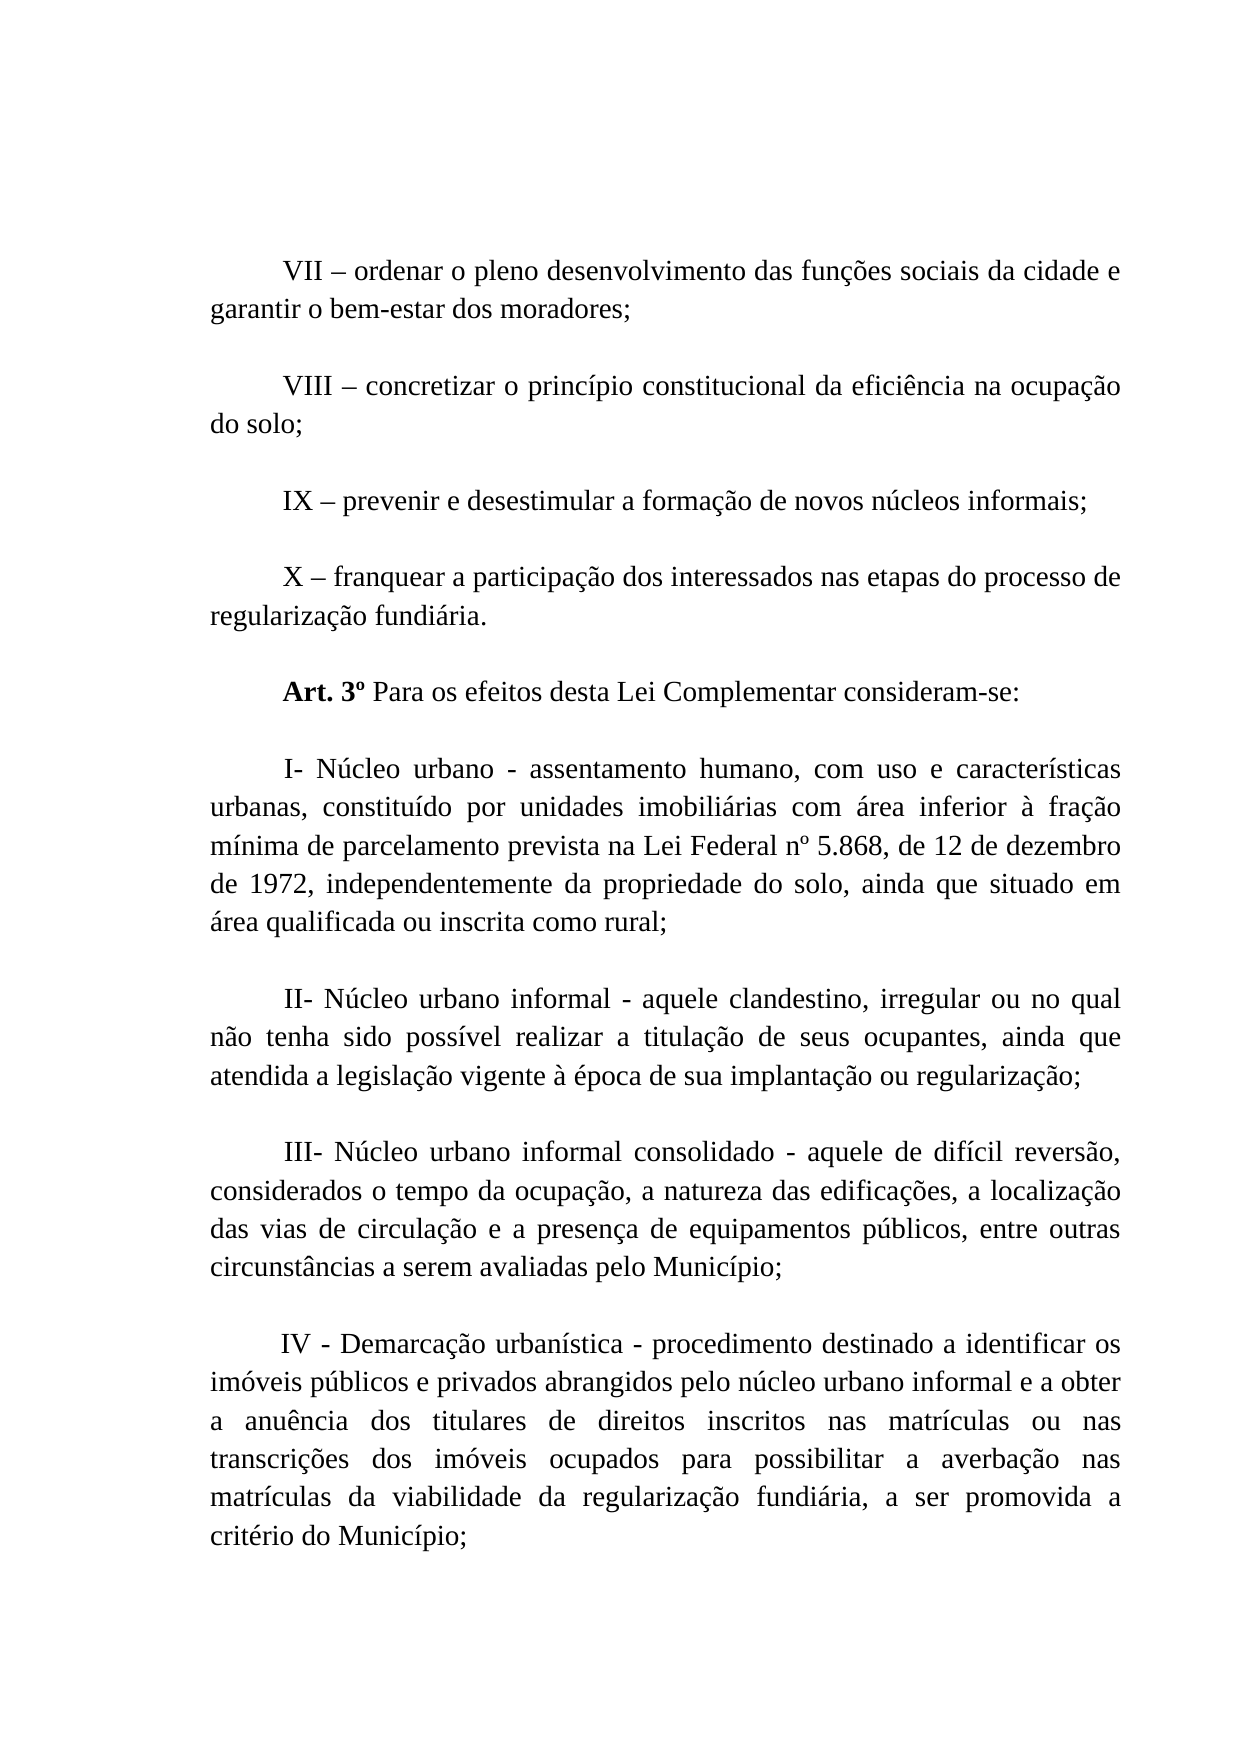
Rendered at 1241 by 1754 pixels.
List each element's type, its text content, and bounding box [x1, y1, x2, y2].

text VII – ordenar o pleno desenvolvimento das funções sociais da cidade e garantir o bem-estar dos moradores; [210, 248, 1122, 325]
text II- Núcleo urbano informal - aquele clandestino, irregular ou no qual não tenha sido possível realizar a titulação de seus ocupantes, ainda que atendida a legislação vigente à época de sua implantação ou regularização; [210, 976, 1122, 1091]
text III- Núcleo urbano informal consolidado - aquele de difícil reversão, considerados o tempo da ocupação, a natureza das edificações, a localização das vias de circulação e a presença de equipamentos públicos, entre outras circunstâncias a serem avaliadas pelo Município; [210, 1130, 1122, 1283]
text X – franquear a participação dos interessados nas etapas do processo de regularização fundiária. [210, 555, 1122, 631]
text IV - Demarcação urbanística - procedimento destinado a identificar os imóveis públicos e privados abrangidos pelo núcleo urbano informal e a obter a anuência dos titulares de direitos inscritos nas matrículas ou nas transcrições dos imóveis ocupados para possibilitar a averbação nas matrículas da viabilidade da regularização fundiária, a ser promovida a critério do Município; [210, 1321, 1122, 1551]
text Art. 3º Para os efeitos desta Lei Complementar consideram-se: [210, 670, 1122, 708]
text VIII – concretizar o princípio constitucional da eficiência na ocupação do solo; [210, 363, 1122, 440]
text I- Núcleo urbano - assentamento humano, com uso e características urbanas, constituído por unidades imobiliárias com área inferior à fração mínima de parcelamento prevista na Lei Federal nº 5.868, de 12 de dezembro de 1972, independentemente da propriedade do solo, ainda que situado em área qualificada ou inscrita como rural; [210, 746, 1122, 938]
text IX – prevenir e desestimular a formação de novos núcleos informais; [210, 478, 1122, 516]
